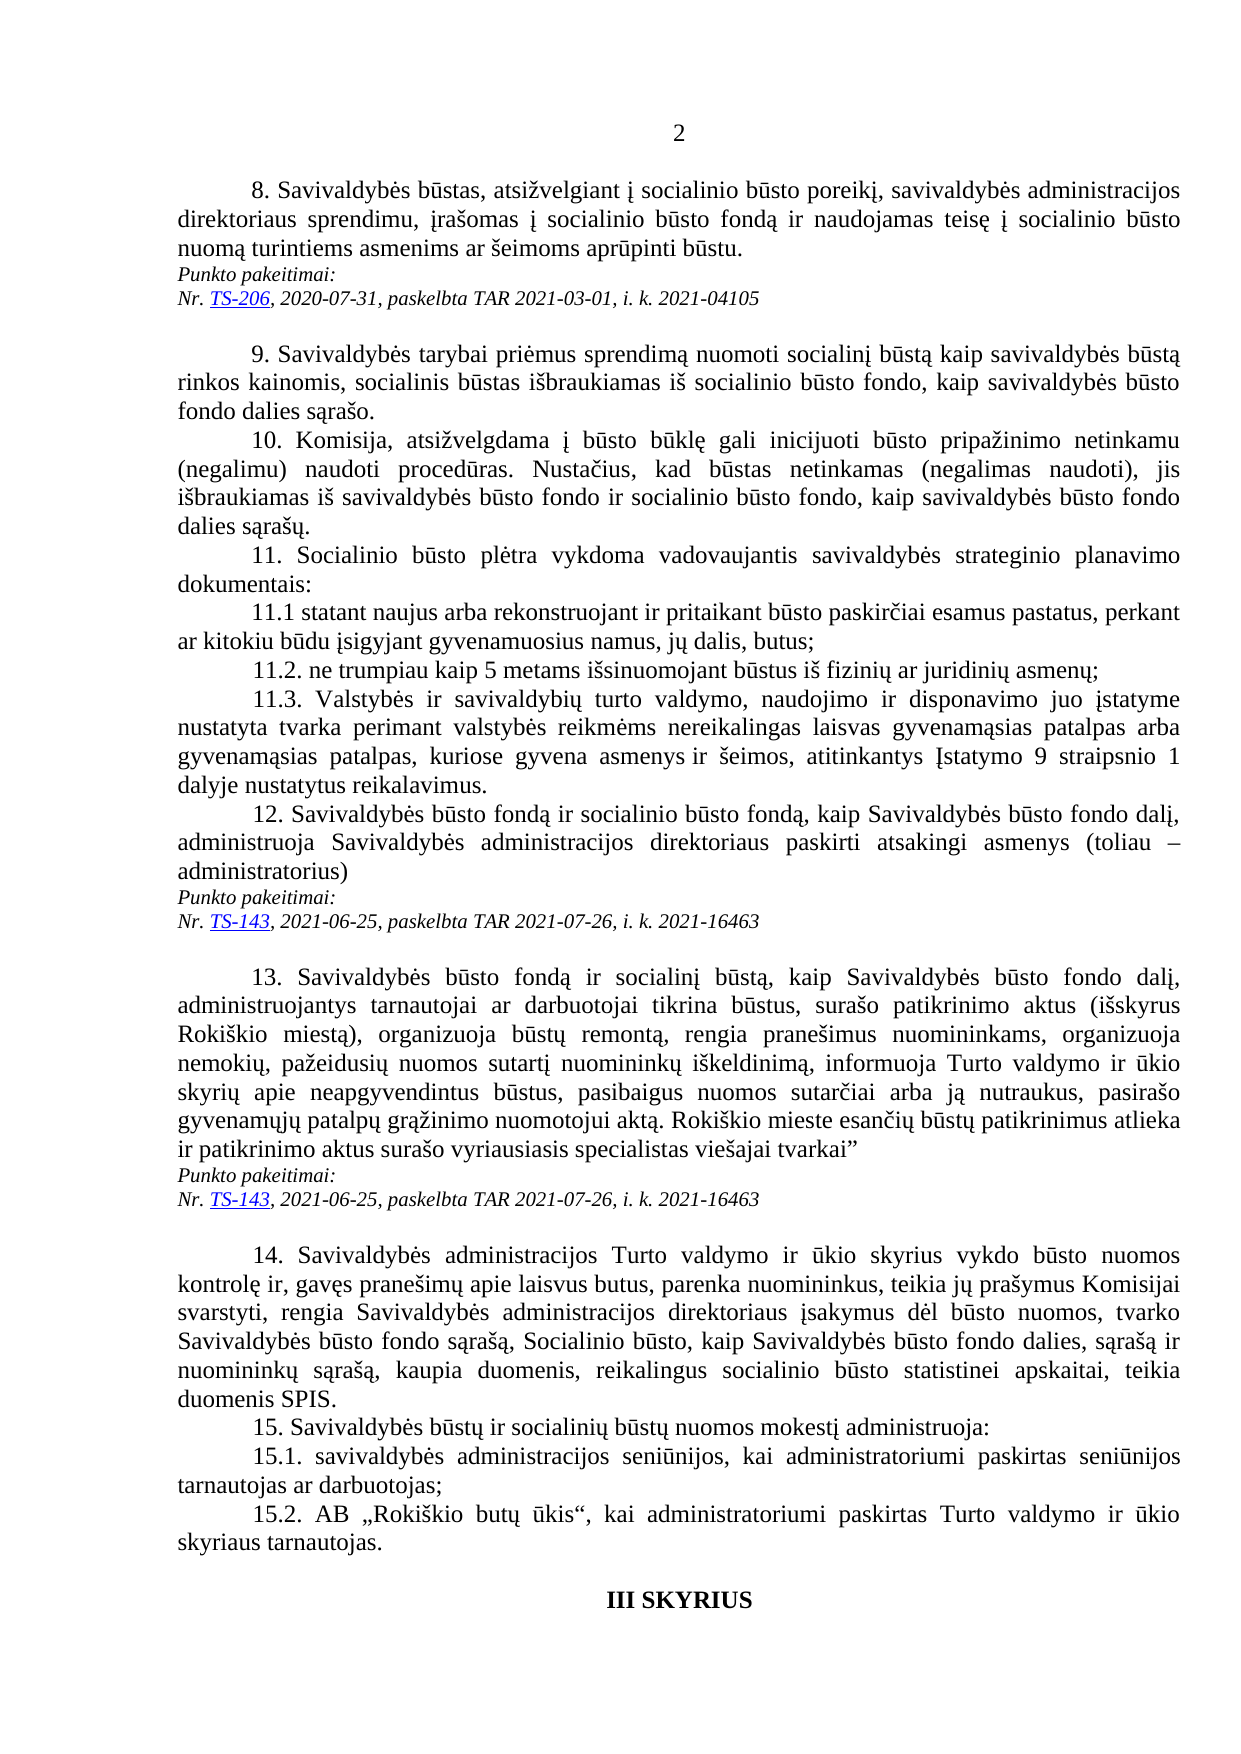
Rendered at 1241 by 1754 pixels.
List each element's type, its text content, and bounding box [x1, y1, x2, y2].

text 14. Savivaldybės administracijos Turto valdymo ir ūkio skyrius vykdo būsto nuomos kontrolę ir, gavęs pranešimų apie laisvus butus, parenka nuomininkus, teikia jų prašymus Komisijai svarstyti, rengia Savivaldybės administracijos direktoriaus įsakymus dėl būsto nuomos, tvarko Savivaldybės būsto fondo sąrašą, Socialinio būsto, kaip Savivaldybės būsto fondo dalies, sąrašą ir nuomininkų sąrašą, kaupia duomenis, reikalingus socialinio būsto statistinei apskaitai, teikia duomenis SPIS. [177, 1240, 1181, 1412]
text 15. Savivaldybės būstų ir socialinių būstų nuomos mokestį administruoja: [177, 1412, 1181, 1441]
text 13. Savivaldybės būsto fondą ir socialinį būstą, kaip Savivaldybės būsto fondo dalį, administruojantys tarnautojai ar darbuotojai tikrina būstus, surašo patikrinimo aktus (išskyrus Rokiškio miestą), organizuoja būstų remontą, rengia pranešimus nuomininkams, organizuoja nemokių, pažeidusių nuomos sutartį nuomininkų iškeldinimą, informuoja Turto valdymo ir ūkio skyrių apie neapgyvendintus būstus, pasibaigus nuomos sutarčiai arba ją nutraukus, pasirašo gyvenamųjų patalpų grąžinimo nuomotojui aktą. Rokiškio mieste esančių būstų patikrinimus atlieka ir patikrinimo aktus surašo vyriausiasis specialistas viešajai tvarkai” [177, 962, 1181, 1163]
text 10. Komisija, atsižvelgdama į būsto būklę gali inicijuoti būsto pripažinimo netinkamu (negalimu) naudoti procedūras. Nustačius, kad būstas netinkamas (negalimas naudoti), jis išbraukiamas iš savivaldybės būsto fondo ir socialinio būsto fondo, kaip savivaldybės būsto fondo dalies sąrašų. [177, 425, 1181, 540]
text Punkto pakeitimai: [177, 1163, 1181, 1187]
text III SKYRIUS [177, 1585, 1181, 1614]
text Nr. TS-143, 2021-06-25, paskelbta TAR 2021-07-26, i. k. 2021-16463 [177, 909, 1181, 933]
text 11.1 statant naujus arba rekonstruojant ir pritaikant būsto paskirčiai esamus pastatus, perkant ar kitokiu būdu įsigyjant gyvenamuosius namus, jų dalis, butus; [177, 597, 1181, 655]
text 12. Savivaldybės būsto fondą ir socialinio būsto fondą, kaip Savivaldybės būsto fondo dalį, administruoja Savivaldybės administracijos direktoriaus paskirti atsakingi asmenys (toliau – administratorius) [177, 799, 1181, 885]
text Punkto pakeitimai: [177, 885, 1181, 909]
text Punkto pakeitimai: [177, 262, 1181, 286]
text 11.3. Valstybės ir savivaldybių turto valdymo, naudojimo ir disponavimo juo įstatyme nustatyta tvarka perimant valstybės reikmėms nereikalingas laisvas gyvenamąsias patalpas arba gyvenamąsias patalpas, kuriose gyvena asmenys ir šeimos, atitinkantys Įstatymo 9 straipsnio 1 dalyje nustatytus reikalavimus. [177, 684, 1181, 799]
text Nr. TS-206, 2020-07-31, paskelbta TAR 2021-03-01, i. k. 2021-04105 [177, 286, 1181, 310]
text 15.1. savivaldybės administracijos seniūnijos, kai administratoriumi paskirtas seniūnijos tarnautojas ar darbuotojas; [177, 1441, 1181, 1499]
text 15.2. AB „Rokiškio butų ūkis“, kai administratoriumi paskirtas Turto valdymo ir ūkio skyriaus tarnautojas. [177, 1499, 1181, 1556]
text Nr. TS-143, 2021-06-25, paskelbta TAR 2021-07-26, i. k. 2021-16463 [177, 1187, 1181, 1211]
text 11.2. ne trumpiau kaip 5 metams išsinuomojant būstus iš fizinių ar juridinių asmenų; [177, 655, 1181, 684]
text 11. Socialinio būsto plėtra vykdoma vadovaujantis savivaldybės strateginio planavimo dokumentais: [177, 540, 1181, 597]
text 8. Savivaldybės būstas, atsižvelgiant į socialinio būsto poreikį, savivaldybės administracijos direktoriaus sprendimu, įrašomas į socialinio būsto fondą ir naudojamas teisę į socialinio būsto nuomą turintiems asmenims ar šeimoms aprūpinti būstu. [177, 176, 1181, 262]
text 9. Savivaldybės tarybai priėmus sprendimą nuomoti socialinį būstą kaip savivaldybės būstą rinkos kainomis, socialinis būstas išbraukiamas iš socialinio būsto fondo, kaip savivaldybės būsto fondo dalies sąrašo. [177, 339, 1181, 425]
